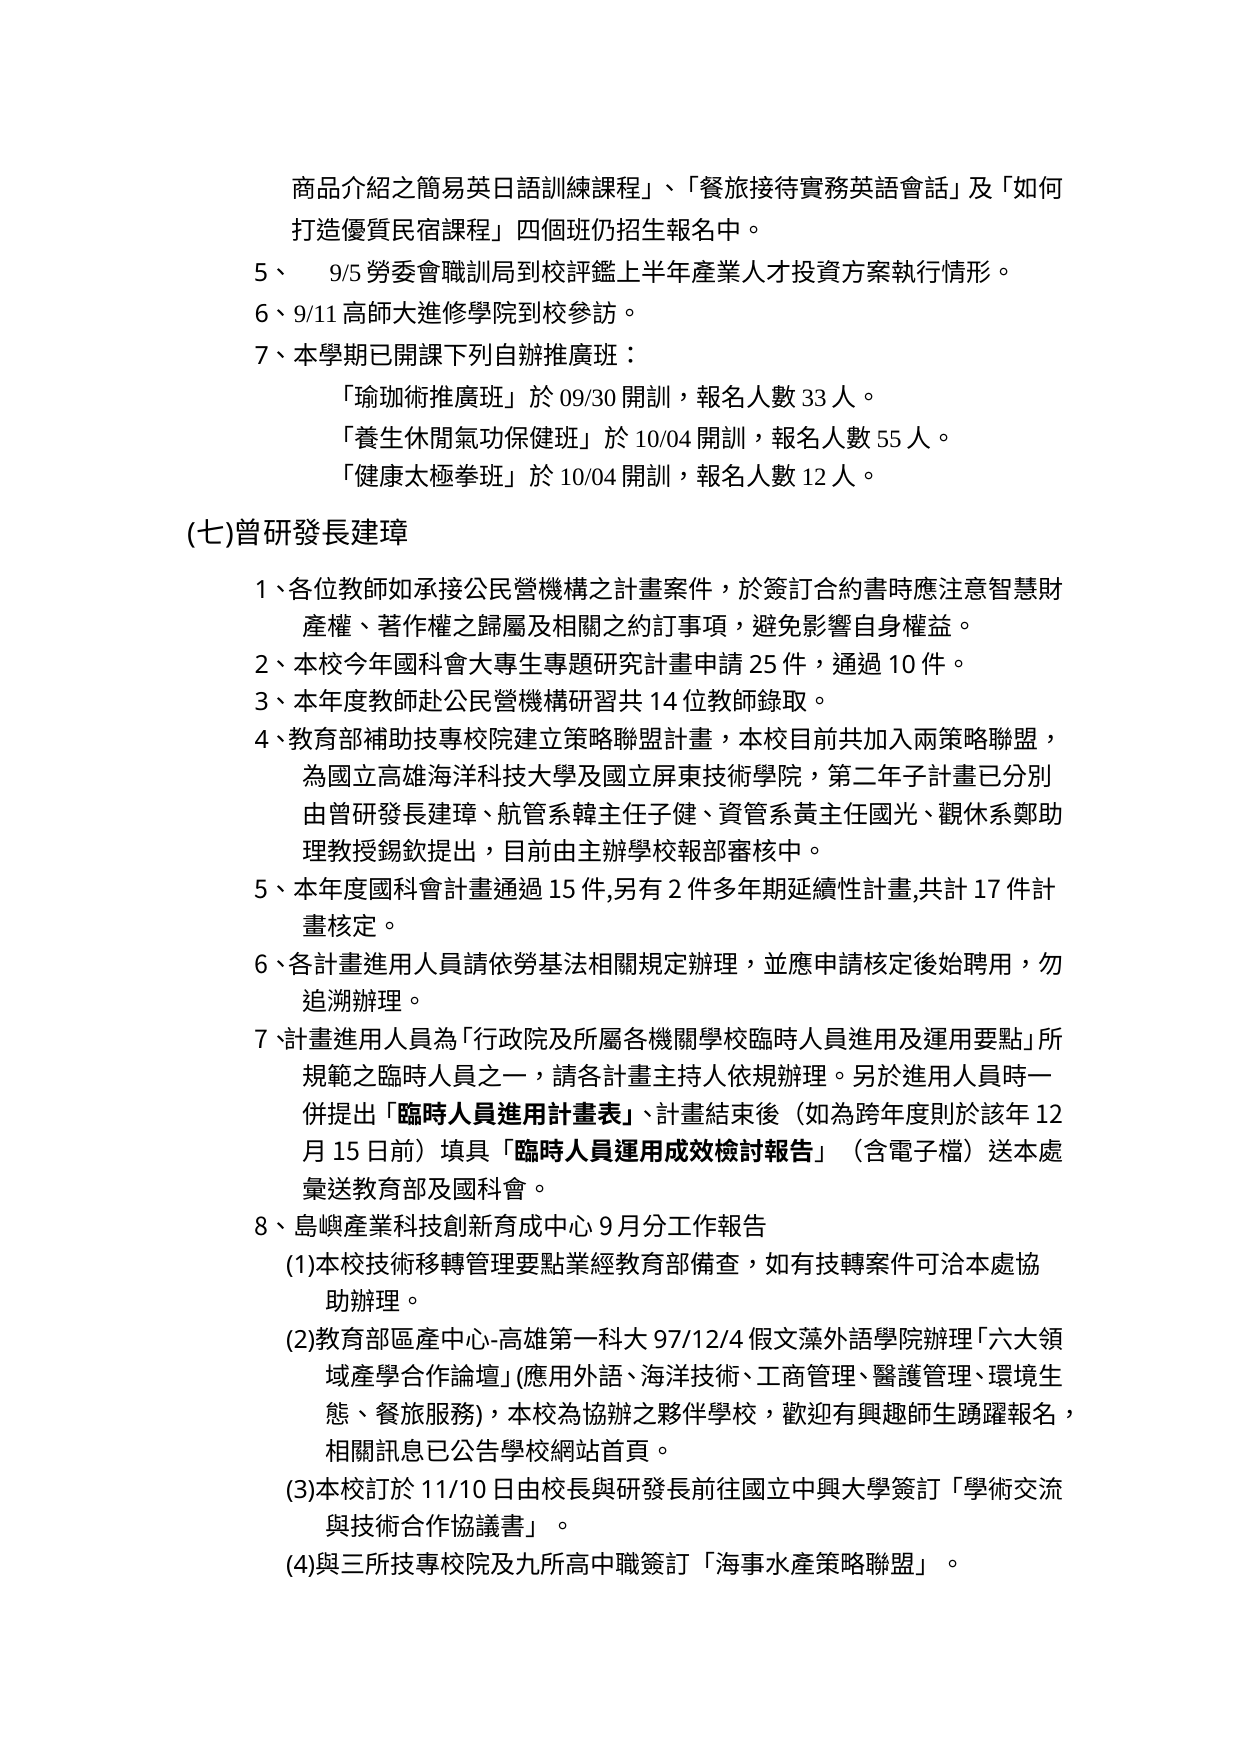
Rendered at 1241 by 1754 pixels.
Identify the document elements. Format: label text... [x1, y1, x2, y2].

text (七)曾研發長建璋 [179, 494, 1063, 569]
text 3、本年度教師赴公民營機構研習共14位教師錄取。 [254, 681, 1063, 719]
list 商品介紹之簡易英日語訓練課程」、「餐旅接待實務英語會話」及「如何打造優質民宿課程」四個班仍招生報名中。 [254, 164, 1063, 248]
text 「健康太極拳班」於10/04開訓，報名人數12人。 [329, 456, 1063, 494]
text 7、本學期已開課下列自辦推廣班： [179, 331, 1063, 373]
text 1、各位教師如承接公民營機構之計畫案件，於簽訂合約書時應注意智慧財產權、著作權之歸屬及相關之約訂事項，避免影響自身權益。 [254, 569, 1063, 644]
list 9/5勞委會職訓局到校評鑑上半年產業人才投資方案執行情形。 [254, 248, 1063, 289]
text 7、計畫進用人員為「行政院及所屬各機關學校臨時人員進用及運用要點」所規範之臨時人員之一，請各計畫主持人依規辦理。另於進用人員時一併提出「臨時人員進用計畫表」、計畫結束後（如為跨年度則於該年12月15日前）填具「臨時人員運用成效檢討報告」（含電子檔）送本處彙送教育部及國科會。 [254, 1019, 1063, 1206]
text 「養生休閒氣功保健班」於10/04開訓，報名人數55人。 [179, 414, 1063, 456]
text 6、9/11高師大進修學院到校參訪。 [179, 289, 1063, 331]
text 2、本校今年國科會大專生專題研究計畫申請25件，通過10件。 [254, 644, 1063, 681]
text 5、本年度國科會計畫通過15件,另有2件多年期延續性計畫,共計17件計畫核定。 [254, 869, 1063, 944]
text (2)教育部區產中心-高雄第一科大97/12/4假文藻外語學院辦理「六大領域產學合作論壇」(應用外語、海洋技術、工商管理、醫護管理、環境生態、餐旅服務)，本校為協辦之夥伴學校，歡迎有興趣師生踴躍報名，相關訊息已公告學校網站首頁。 [286, 1319, 1063, 1469]
text (3)本校訂於11/10日由校長與研發長前往國立中興大學簽訂「學術交流與技術合作協議書」。 [286, 1469, 1063, 1544]
text (4)與三所技專校院及九所高中職簽訂「海事水產策略聯盟」。 [286, 1544, 1063, 1581]
text (1)本校技術移轉管理要點業經教育部備查，如有技轉案件可洽本處協助辦理。 [286, 1244, 1063, 1319]
text 「瑜珈術推廣班」於09/30開訓，報名人數33人。 [179, 373, 1063, 414]
text 8、島嶼產業科技創新育成中心 9月分工作報告 [254, 1206, 1063, 1244]
text 4、教育部補助技專校院建立策略聯盟計畫，本校目前共加入兩策略聯盟，為國立高雄海洋科技大學及國立屏東技術學院，第二年子計畫已分別由曾研發長建璋、航管系韓主任子健、資管系黃主任國光、觀休系鄭助理教授錫欽提出，目前由主辦學校報部審核中。 [254, 719, 1063, 869]
text 6、各計畫進用人員請依勞基法相關規定辦理，並應申請核定後始聘用，勿追溯辦理。 [254, 944, 1063, 1019]
